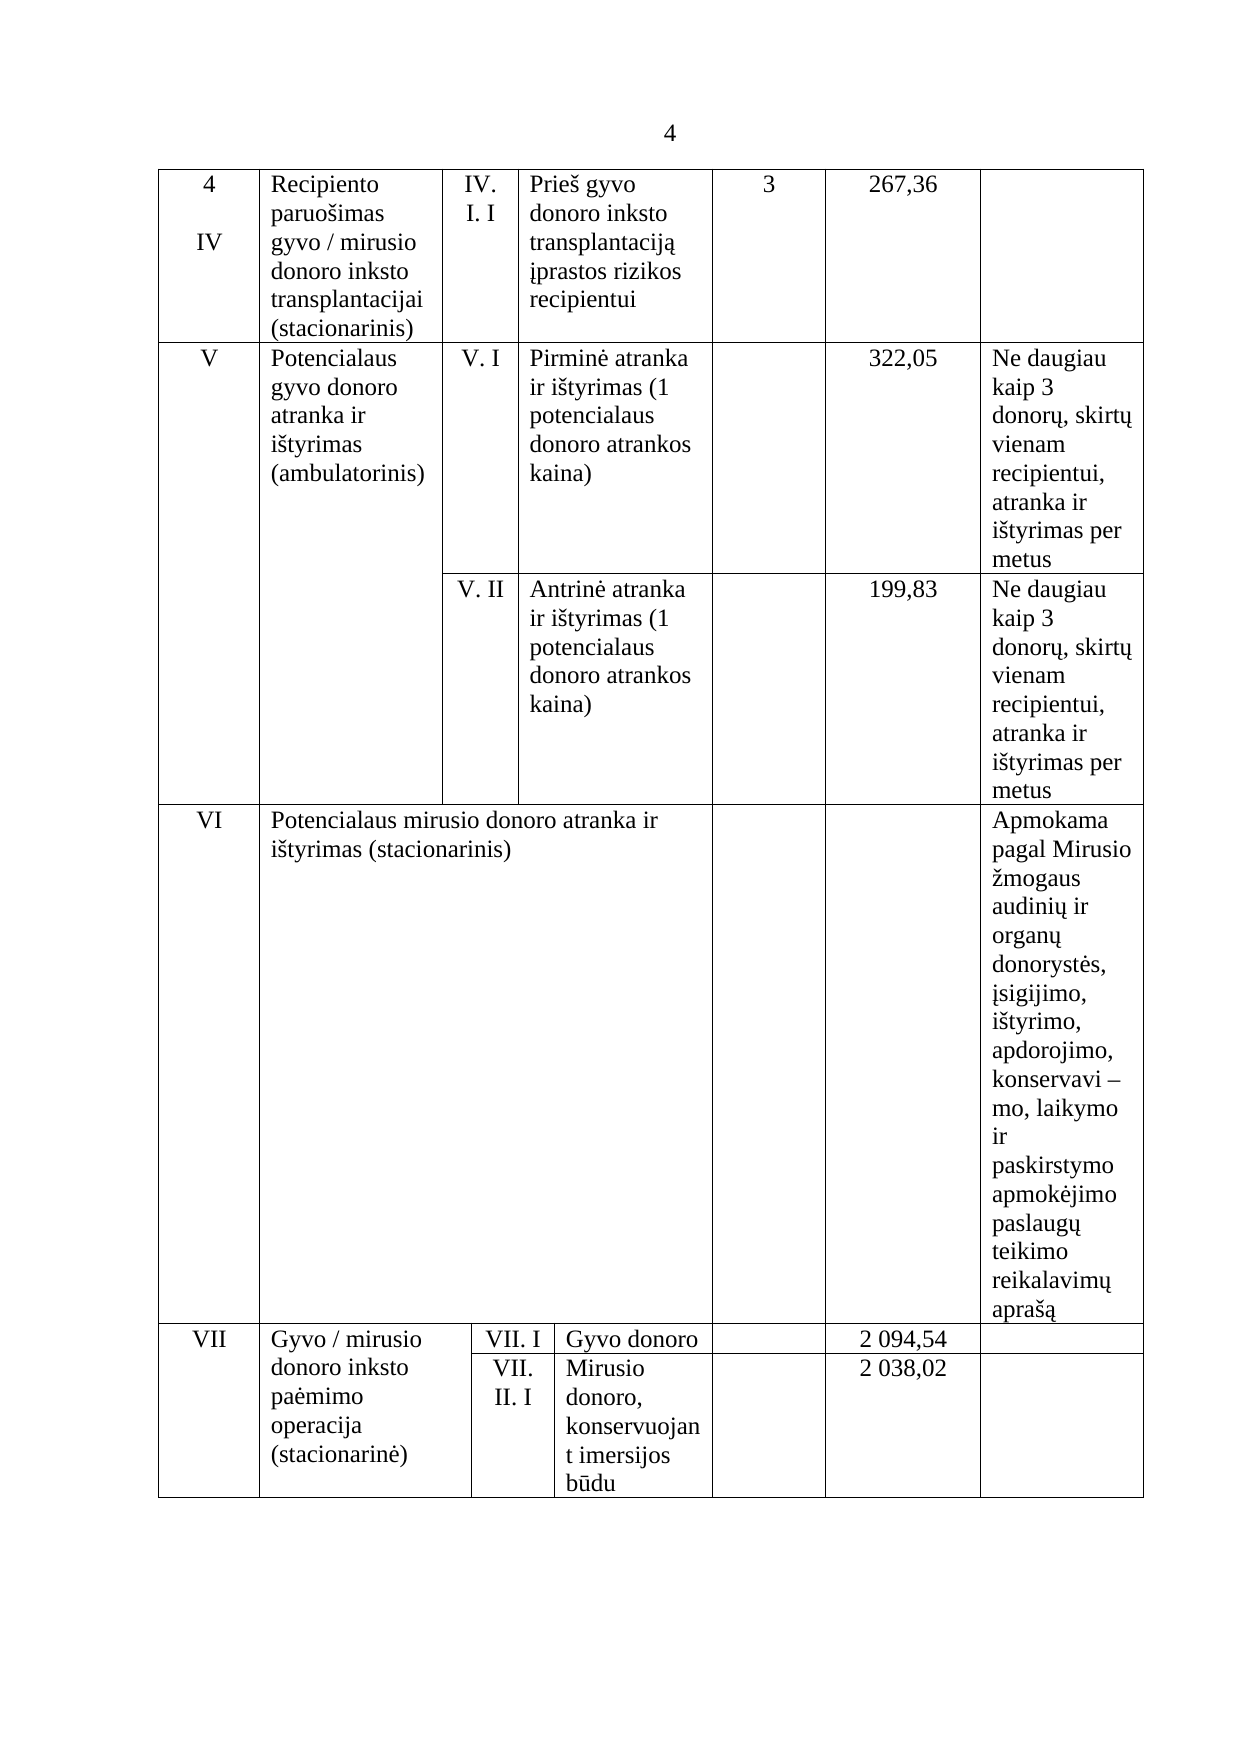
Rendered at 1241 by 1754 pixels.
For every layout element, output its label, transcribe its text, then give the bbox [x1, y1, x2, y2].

table_cell Ne daugiau kaip 3 donorų, skirtų vienam recipientui, atranka ir ištyrimas per metus [981, 574, 1143, 804]
table_header 267,36 [826, 170, 980, 342]
table_cell 199,83 [826, 574, 980, 804]
table_cell V. I [443, 343, 518, 573]
table_cell [826, 805, 980, 1323]
table_cell [713, 805, 825, 1323]
table_cell VII. II. I [472, 1354, 554, 1497]
table_cell Mirusio donoro, konservuojant imersijos būdu [555, 1354, 712, 1497]
table_cell [713, 343, 825, 573]
table_cell VI [159, 805, 259, 1323]
table_cell [981, 1324, 1143, 1352]
table_header 2 IV [159, 170, 259, 342]
table_cell VII. I [472, 1324, 554, 1352]
table_cell Gyvo / mirusio donoro inksto paėmimo operacija (stacionarinė) [260, 1324, 471, 1497]
table_cell 2 094,54 [826, 1324, 980, 1352]
table_cell VII [159, 1324, 259, 1497]
table_header Recipiento paruošimas gyvo / mirusio donoro inksto transplantacijai (stacionarinis) [260, 170, 442, 342]
table_cell Pirminė atranka ir ištyrimas (1 potencialaus donoro atrankos kaina) [519, 343, 712, 573]
table_cell Apmokama pagal Mirusio žmogaus audinių ir organų donorystės, įsigijimo, ištyrimo, apdorojimo, konservavi –mo, laikymo ir paskirstymo apmokėjimo paslaugų teikimo reikalavimų aprašą [981, 805, 1143, 1323]
table_cell 2 038,02 [826, 1354, 980, 1497]
table_cell Antrinė atranka ir ištyrimas (1 potencialaus donoro atrankos kaina) [519, 574, 712, 804]
table_cell 322,05 [826, 343, 980, 573]
table_cell Potencialaus mirusio donoro atranka ir ištyrimas (stacionarinis) [260, 805, 712, 1323]
table_header Prieš gyvo donoro inksto transplantaciją įprastos rizikos recipientui [519, 170, 712, 342]
table_cell V [159, 343, 259, 804]
table_cell Gyvo donoro [555, 1324, 712, 1352]
table_cell [713, 1354, 825, 1497]
table_cell [981, 1354, 1143, 1497]
table_header [981, 170, 1143, 342]
table_header IV. I. I [443, 170, 518, 342]
table_header 3 [713, 170, 825, 342]
table_cell [713, 574, 825, 804]
table_cell Ne daugiau kaip 3 donorų, skirtų vienam recipientui, atranka ir ištyrimas per metus [981, 343, 1143, 573]
table_cell [713, 1324, 825, 1352]
table_cell V. II [443, 574, 518, 804]
table_cell Potencialaus gyvo donoro atranka ir ištyrimas (ambulatorinis) [260, 343, 442, 804]
